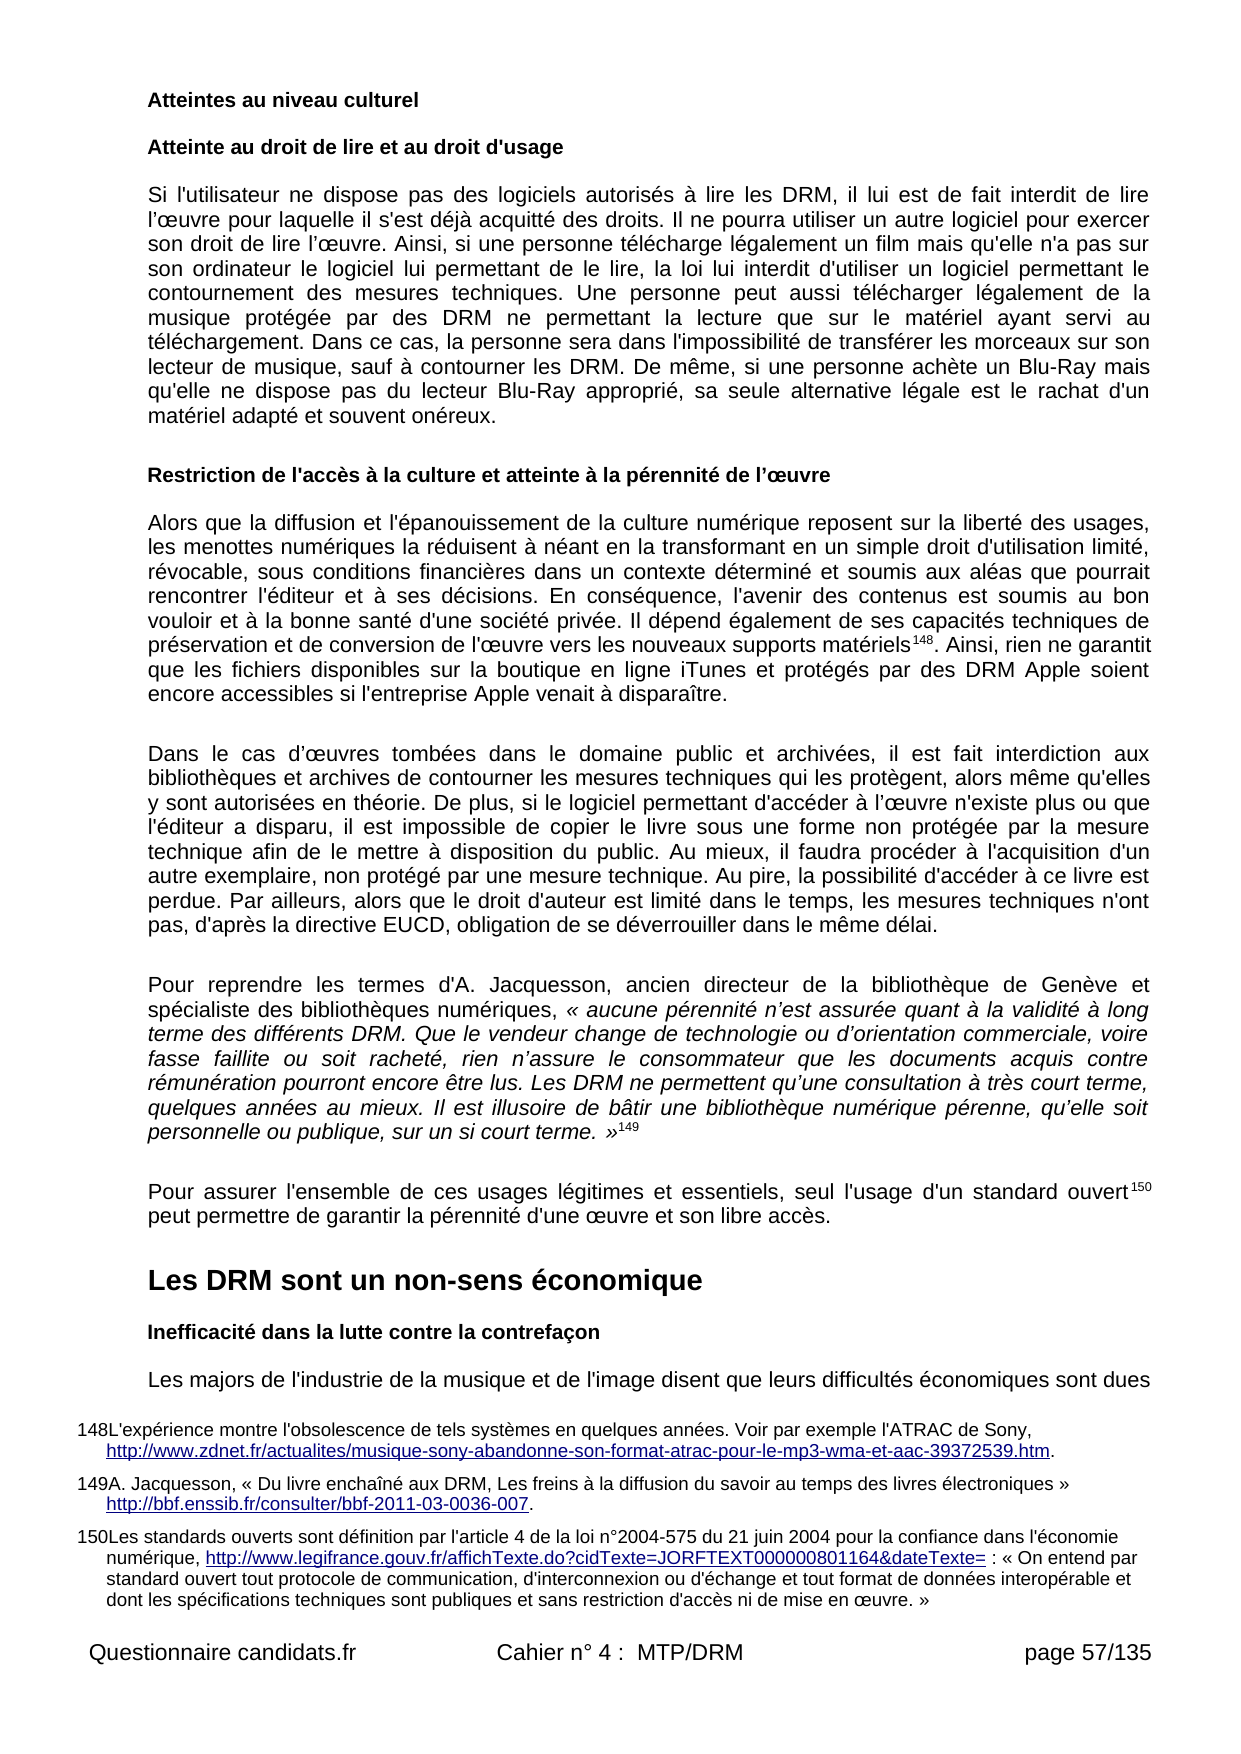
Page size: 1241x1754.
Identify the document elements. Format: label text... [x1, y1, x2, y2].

text A. Jacquesson, « Du livre enchaîné aux DRM, Les freins à la diffusion du savoir au temps des livres électroniques » http://bbf.enssib.fr/consulter/bbf-2011-03-0036-007. [77, 1473, 1152, 1515]
text Pour assurer l'ensemble de ces usages légitimes et essentiels, seul l'usage d'un standard ouvert peut permettre de garantir la pérennité d'une œuvre et son libre accès. [148, 1179, 1152, 1228]
text Les standards ouverts sont définition par l'article 4 de la loi n°2004-575 du 21 juin 2004 pour la confiance dans l'économie numérique, http://www.legifrance.gouv.fr/affichTexte.do?cidTexte=JORFTEXT000000801164&dateTexte= : « On entend par standard ouvert tout protocole de communication, d'interconnexion ou d'échange et tout format de données interopérable et dont les spécifications techniques sont publiques et sans restriction d'accès ni de mise en œuvre. » [77, 1527, 1152, 1610]
subtitle Restriction de l'accès à la culture et atteinte à la pérennité de l’œuvre [147, 463, 1152, 486]
subtitle Atteinte au droit de lire et au droit d'usage [147, 136, 1152, 159]
text Les majors de l'industrie de la musique et de l'image disent que leurs difficultés économiques sont dues [148, 1368, 1152, 1392]
subtitle Inefficacité dans la lutte contre la contrefaçon [147, 1321, 1152, 1344]
text L'expérience montre l'obsolescence de tels systèmes en quelques années. Voir par exemple l'ATRAC de Sony, http://www.zdnet.fr/actualites/musique-sony-abandonne-son-format-atrac-pour-le-mp3-wma-et-aac-39372539.htm. [77, 1419, 1152, 1461]
text Alors que la diffusion et l'épanouissement de la culture numérique reposent sur la liberté des usages, les menottes numériques la réduisent à néant en la transformant en un simple droit d'utilisation limité, révocable, sous conditions financières dans un contexte déterminé et soumis aux aléas que pourrait rencontrer l'éditeur et à ses décisions. En conséquence, l'avenir des contenus est soumis au bon vouloir et à la bonne santé d'une société privée. Il dépend également de ses capacités techniques de préservation et de conversion de l'œuvre vers les nouveaux supports matériels. Ainsi, rien ne garantit que les fichiers disponibles sur la boutique en ligne iTunes et protégés par des DRM Apple soient encore accessibles si l'entreprise Apple venait à disparaître. [148, 510, 1152, 706]
text Pour reprendre les termes d'A. Jacquesson, ancien directeur de la bibliothèque de Genève et spécialiste des bibliothèques numériques, « aucune pérennité n’est assurée quant à la validité à long terme des différents DRM. Que le vendeur change de technologie ou d’orientation commerciale, voire fasse faillite ou soit racheté, rien n’assure le consommateur que les documents acquis contre rémunération pourront encore être lus. Les DRM ne permettent qu’une consultation à très court terme, quelques années au mieux. Il est illusoire de bâtir une bibliothèque numérique pérenne, qu’elle soit personnelle ou publique, sur un si court terme. » [148, 973, 1152, 1144]
text Dans le cas d’œuvres tombées dans le domaine public et archivées, il est fait interdiction aux bibliothèques et archives de contourner les mesures techniques qui les protègent, alors même qu'elles y sont autorisées en théorie. De plus, si le logiciel permettant d'accéder à l’œuvre n'existe plus ou que l'éditeur a disparu, il est impossible de copier le livre sous une forme non protégée par la mesure technique afin de le mettre à disposition du public. Au mieux, il faudra procéder à l'acquisition d'un autre exemplaire, non protégé par une mesure technique. Au pire, la possibilité d'accéder à ce livre est perdue. Par ailleurs, alors que le droit d'auteur est limité dans le temps, les mesures techniques n'ont pas, d'après la directive EUCD, obligation de se déverrouiller dans le même délai. [148, 742, 1152, 937]
text Si l'utilisateur ne dispose pas des logiciels autorisés à lire les DRM, il lui est de fait interdit de lire l’œuvre pour laquelle il s'est déjà acquitté des droits. Il ne pourra utiliser un autre logiciel pour exercer son droit de lire l’œuvre. Ainsi, si une personne télécharge légalement un film mais qu'elle n'a pas sur son ordinateur le logiciel lui permettant de le lire, la loi lui interdit d'utiliser un logiciel permettant le contournement des mesures techniques. Une personne peut aussi télécharger légalement de la musique protégée par des DRM ne permettant la lecture que sur le matériel ayant servi au téléchargement. Dans ce cas, la personne sera dans l'impossibilité de transférer les morceaux sur son lecteur de musique, sauf à contourner les DRM. De même, si une personne achète un Blu-Ray mais qu'elle ne dispose pas du lecteur Blu-Ray approprié, sa seule alternative légale est le rachat d'un matériel adapté et souvent onéreux. [148, 183, 1152, 428]
subtitle Les DRM sont un non-sens économique [148, 1264, 1152, 1297]
subtitle Atteintes au niveau culturel [147, 88, 1152, 112]
